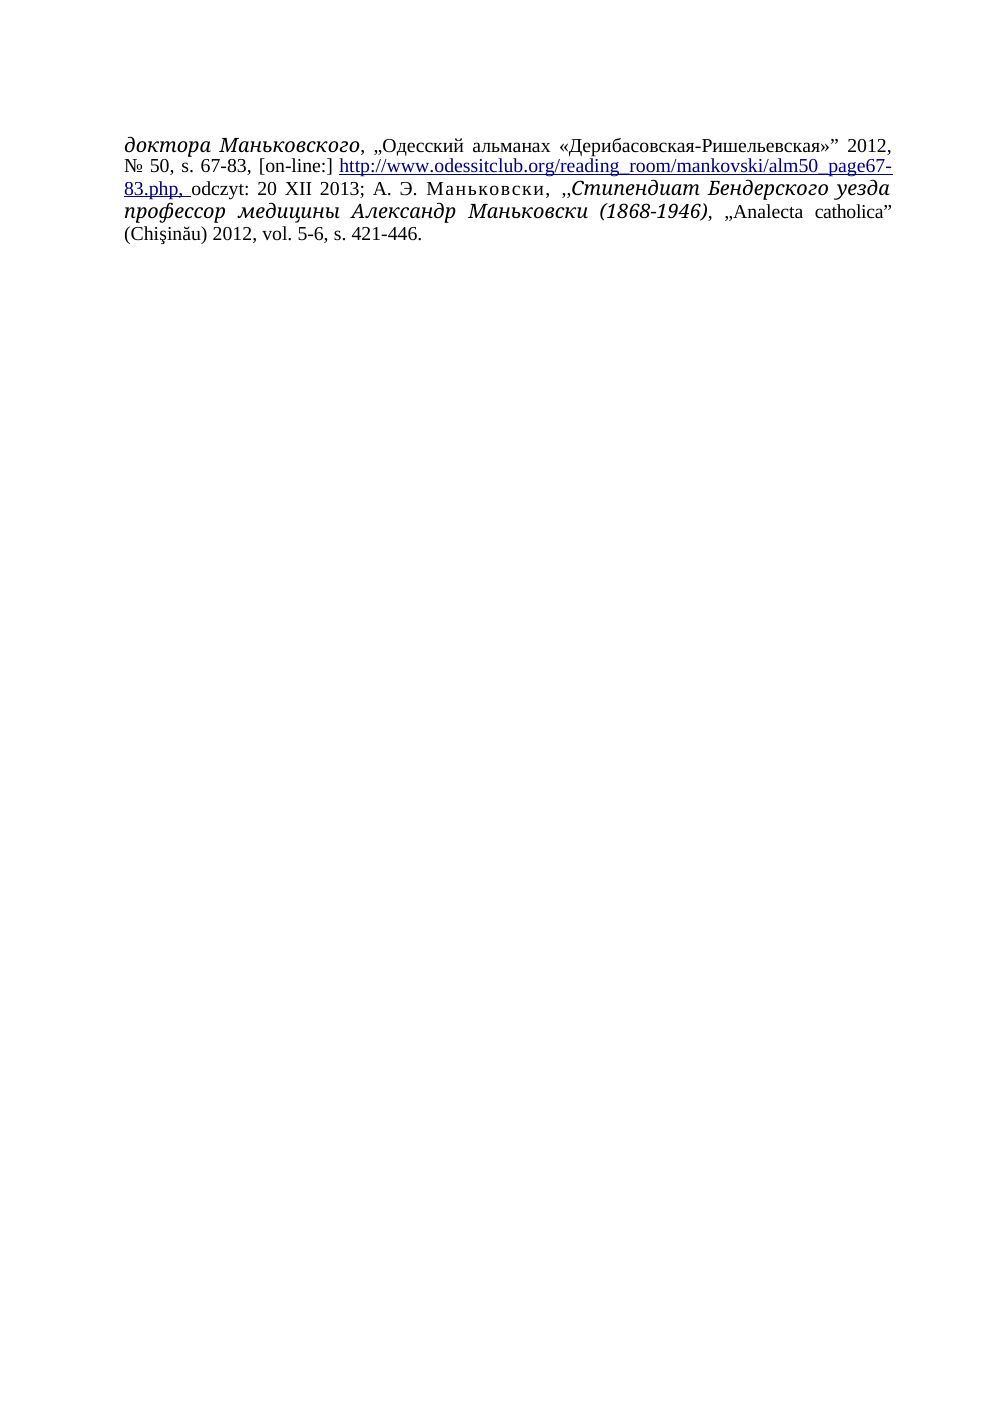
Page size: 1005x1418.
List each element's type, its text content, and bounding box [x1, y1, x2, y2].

text доктора Маньковского, „Одесский альманах «Дерибасовская-Ришельевская»” 2012, № 50, s. 67-83, [on-line:] http://www.odessitclub.org/reading_room/mankovski/alm50_page67-83.php, odczyt: 20 XII 2013; А. Э. Маньковски, ,,Стипендиат Бендерского уезда профессор медицины Александр Маньковски (1868-1946), „Analecta catholica” (Chişinău) 2012, vol. 5-6, s. 421-446. [124, 133, 892, 245]
